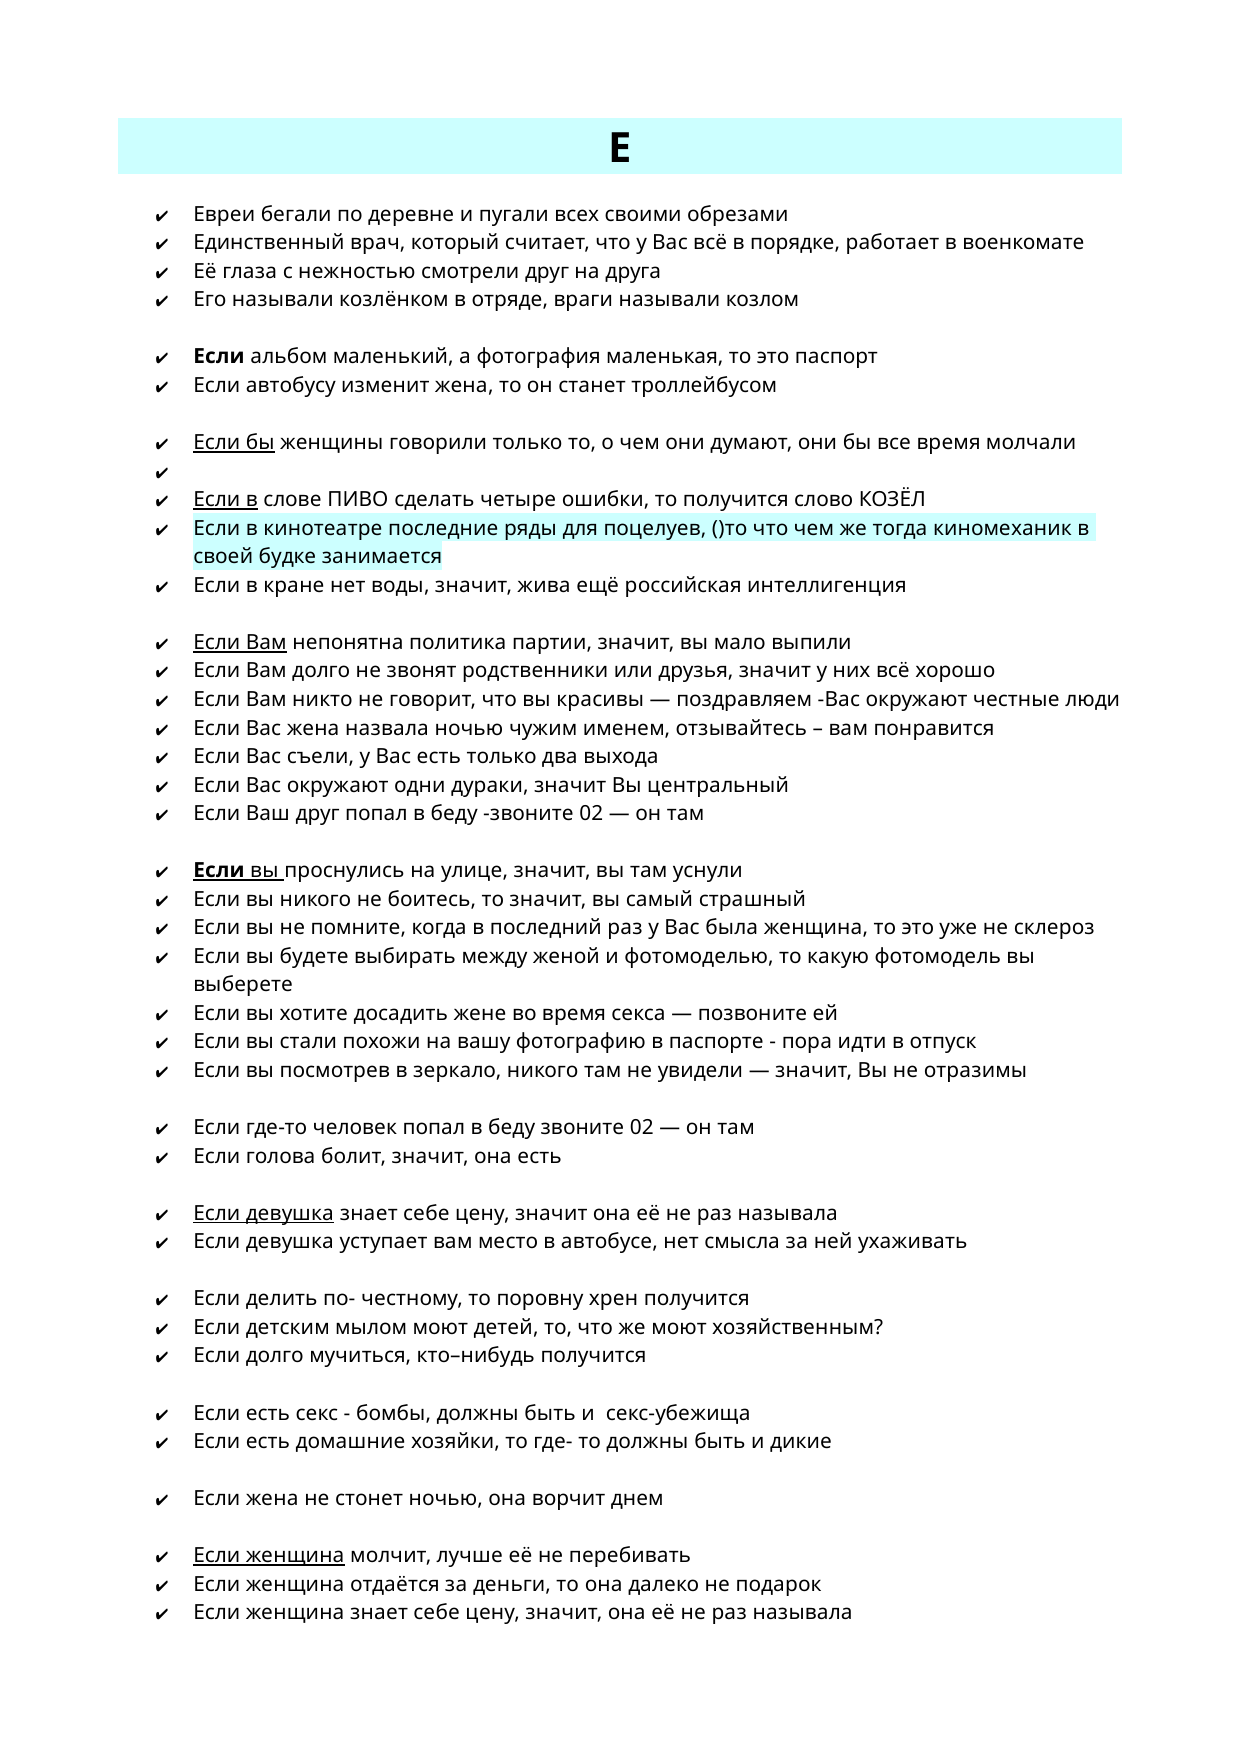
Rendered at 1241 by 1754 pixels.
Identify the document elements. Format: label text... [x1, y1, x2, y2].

list Единственный врач, который считает, что у Вас всё в порядке, работает в военкомате [156, 227, 1122, 256]
list Если есть домашние хозяйки, то где- то должны быть и дикие [156, 1426, 1122, 1454]
list Его называли козлёнком в отряде, враги называли козлом [156, 284, 1122, 313]
list Если Вас жена назвала ночью чужим именем, отзывайтесь – вам понравится [156, 712, 1122, 741]
list Если вы будете выбирать между женой и фотомоделью, то какую фотомодель вы выберете [156, 941, 1122, 998]
list Если Вас съели, у Вас есть только два выхода [156, 741, 1122, 769]
list Если вы не помните, когда в последний раз у Вас была женщина, то это уже не склероз [156, 912, 1122, 941]
list Если женщина знает себе цену, значит, она её не раз называла [156, 1597, 1122, 1626]
list Если вы стали похожи на вашу фотографию в паспорте - пора идти в отпуск [156, 1026, 1122, 1055]
list Если девушка уступает вам место в автобусе, нет смысла за ней ухаживать [156, 1226, 1122, 1255]
list Если долго мучиться, кто–нибудь получится [156, 1340, 1122, 1369]
list Если в кране нет воды, значит, жива ещё российская интеллигенция [156, 570, 1122, 598]
list Если девушка знает себе цену, значит она её не раз называла [156, 1198, 1122, 1226]
list Если женщина отдаётся за деньги, то она далеко не подарок [156, 1569, 1122, 1597]
list Если Ваш друг попал в беду -звоните 02 — он там [156, 798, 1122, 827]
list Если Вам долго не звонят родственники или друзья, значит у них всё хорошо [156, 655, 1122, 684]
list Евреи бегали по деревне и пугали всех своими обрезами [156, 199, 1122, 227]
list Если голова болит, значит, она есть [156, 1141, 1122, 1169]
list Если детским мылом моют детей, то, что же моют хозяйственным? [156, 1312, 1122, 1340]
list Если Вас окружают одни дураки, значит Вы центральный [156, 769, 1122, 798]
list Если вы проснулись на улице, значит, вы там уснули [156, 855, 1122, 884]
list Если Вам никто не говорит, что вы красивы — поздравляем -Вас окружают честные люди [156, 684, 1122, 712]
list Если в слове ПИВО сделать четыре ошибки, то получится слово КОЗЁЛ [156, 484, 1122, 513]
text Е [118, 118, 1122, 174]
list Если вы никого не боитесь, то значит, вы самый страшный [156, 884, 1122, 912]
list Если жена не стонет ночью, она ворчит днем [156, 1483, 1122, 1512]
list Если бы женщины говорили только то, о чем они думают, они бы все время молчали [156, 427, 1122, 456]
list Если автобусу изменит жена, то он станет троллейбусом [156, 370, 1122, 398]
list Если вы посмотрев в зеркало, никого там не увидели — значит, Вы не отразимы [156, 1055, 1122, 1083]
list Если женщина молчит, лучше её не перебивать [156, 1540, 1122, 1569]
list Если делить по- честному, то поровну хрен получится [156, 1283, 1122, 1312]
list Если есть секс - бомбы, должны быть и секс-убежища [156, 1397, 1122, 1426]
list Если в кинотеатре последние ряды для поцелуев, ()то что чем же тогда киномеханик в своей будке занимается [156, 513, 1122, 570]
list Если Вам непонятна политика партии, значит, вы мало выпили [156, 627, 1122, 655]
list Если где-то человек попал в беду звоните 02 — он там [156, 1112, 1122, 1141]
list Если альбом маленький, а фотография маленькая, то это паспорт [156, 341, 1122, 370]
list Если вы хотите досадить жене во время секса — позвоните ей [156, 998, 1122, 1026]
list Её глаза с нежностью смотрели друг на друга [156, 256, 1122, 284]
